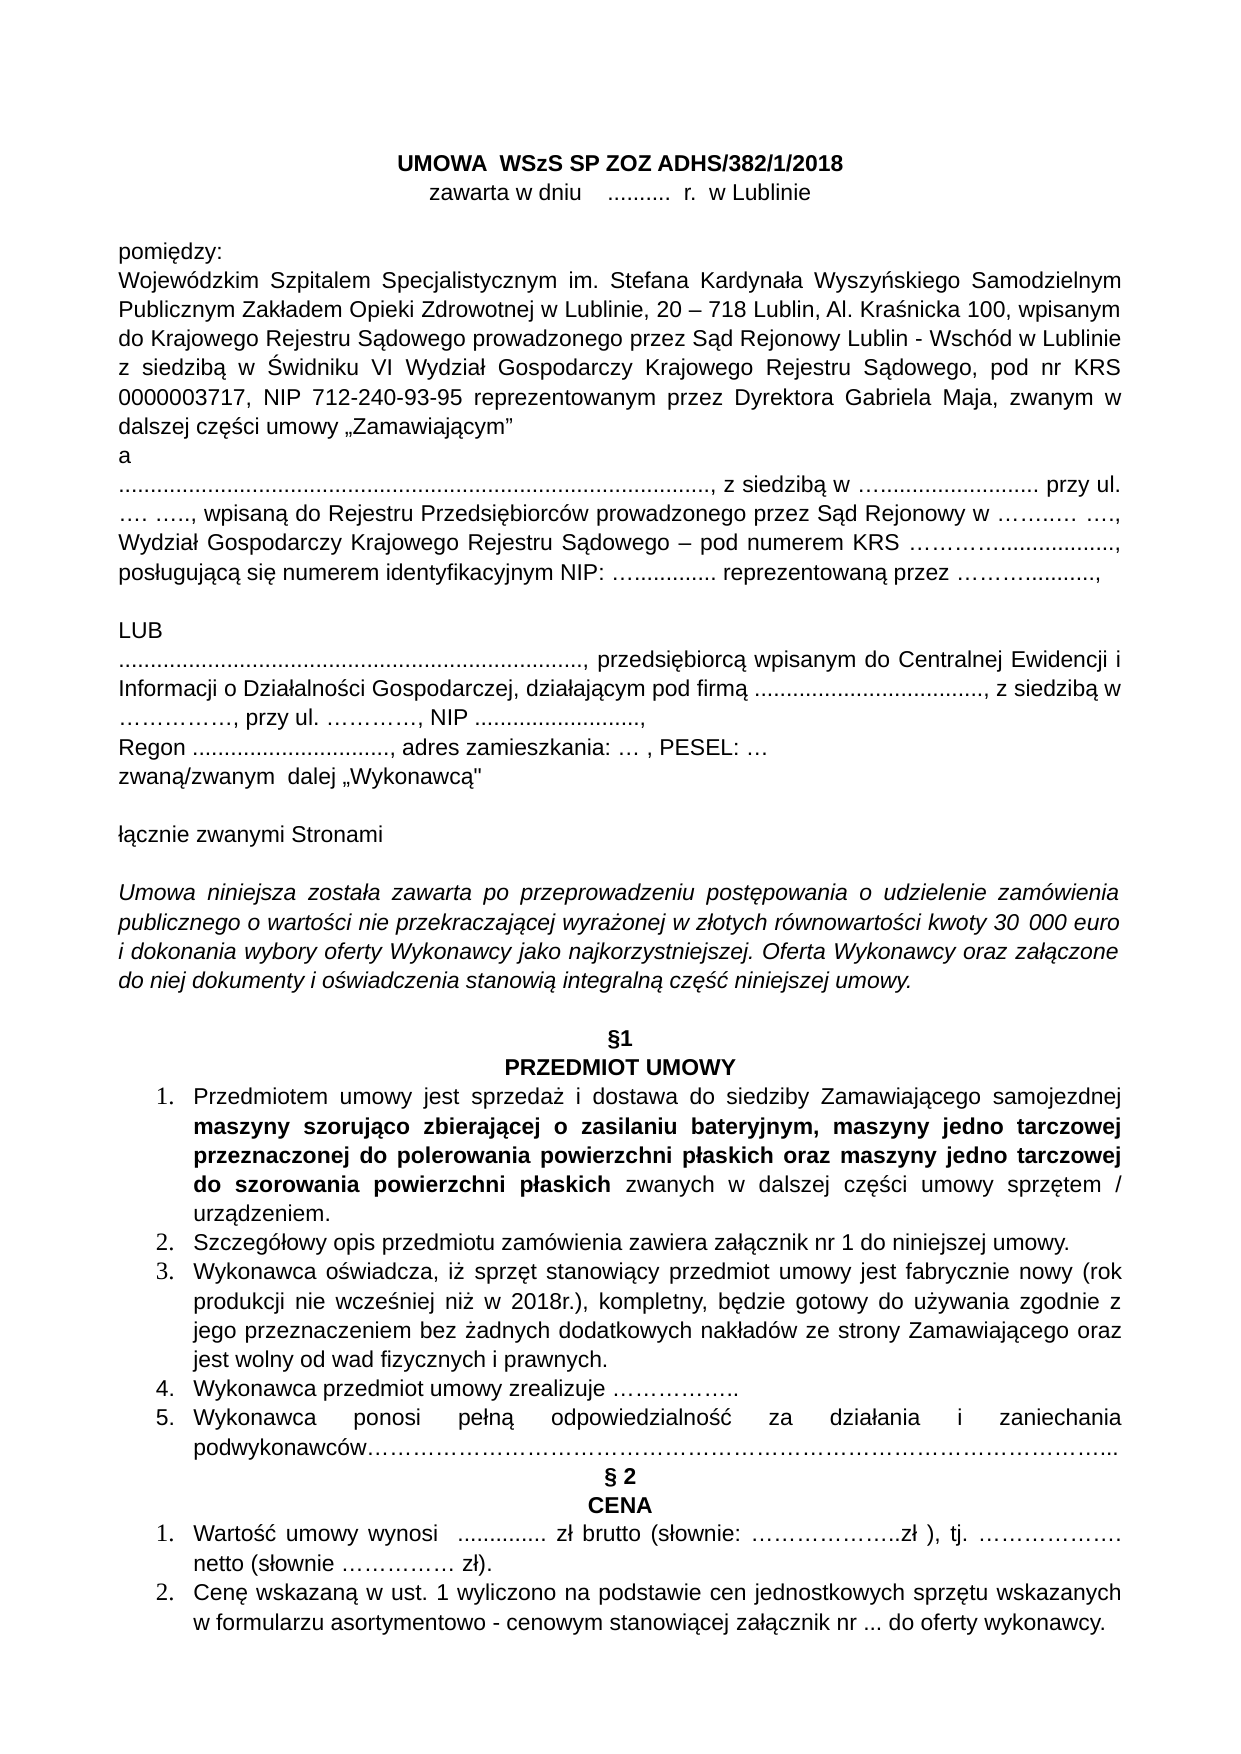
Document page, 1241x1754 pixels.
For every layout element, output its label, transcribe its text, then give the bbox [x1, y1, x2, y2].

list Szczegółowy opis przedmiotu zamówienia zawiera załącznik nr 1 do niniejszej umowy. [156, 1226, 1122, 1256]
text LUB [118, 614, 1122, 643]
text Regon ..............................., adres zamieszkania: … , PESEL: … [118, 731, 1122, 760]
text łącznie zwanymi Stronami [118, 818, 1122, 847]
text ........................................................................., przedsiębiorcą wpisanym do Centralnej Ewidencji i Informacji o Działalności Gospodarczej, działającym pod firmą ...................................., z siedzibą w ……………, przy ul. …………, NIP .........................., [118, 643, 1122, 731]
text zwaną/zwanym dalej „Wykonawcą" [118, 760, 1122, 789]
list Przedmiotem umowy jest sprzedaż i dostawa do siedziby Zamawiającego samojezdnej maszyny szorująco zbierającej o zasilaniu bateryjnym, maszyny jedno tarczowej przeznaczonej do polerowania powierzchni płaskich oraz maszyny jedno tarczowej do szorowania powierzchni płaskich zwanych w dalszej części umowy sprzętem / urządzeniem. [156, 1081, 1122, 1226]
list Wykonawca oświadcza, iż sprzęt stanowiący przedmiot umowy jest fabrycznie nowy (rok produkcji nie wcześniej niż w 2018r.), kompletny, będzie gotowy do używania zgodnie z jego przeznaczeniem bez żadnych dodatkowych nakładów ze strony Zamawiającego oraz jest wolny od wad fizycznych i prawnych. [156, 1256, 1122, 1372]
list Wartość umowy wynosi .............. zł brutto (słownie: ………………..zł ), tj. ………………. netto (słownie …………… zł). [156, 1518, 1122, 1576]
text PRZEDMIOT UMOWY [118, 1051, 1122, 1081]
text zawarta w dniu .......... r. w Lublinie [118, 176, 1122, 206]
text § 2 [118, 1460, 1122, 1489]
text pomiędzy: [118, 235, 1122, 264]
list Wykonawca ponosi pełną odpowiedzialność za działania i zaniechania podwykonawców……………………………………………………………………………………... [156, 1401, 1122, 1460]
text UMOWA WSzS SP ZOZ ADHS/382/1/2018 [118, 147, 1122, 176]
text CENA [118, 1489, 1122, 1518]
text Wojewódzkim Szpitalem Specjalistycznym im. Stefana Kardynała Wyszyńskiego Samodzielnym Publicznym Zakładem Opieki Zdrowotnej w Lublinie, 20 – 718 Lublin, Al. Kraśnicka 100, wpisanym do Krajowego Rejestru Sądowego prowadzonego przez Sąd Rejonowy Lublin - Wschód w Lublinie z siedzibą w Świdniku VI Wydział Gospodarczy Krajowego Rejestru Sądowego, pod nr KRS 0000003717, NIP 712-240-93-95 reprezentowanym przez Dyrektora Gabriela Maja, zwanym w dalszej części umowy „Zamawiającym” [118, 264, 1122, 439]
text a [118, 439, 1122, 468]
list Cenę wskazaną w ust. 1 wyliczono na podstawie cen jednostkowych sprzętu wskazanych w formularzu asortymentowo - cenowym stanowiącej załącznik nr ... do oferty wykonawcy. [156, 1576, 1122, 1635]
text §1 [118, 1022, 1122, 1051]
text Umowa niniejsza została zawarta po przeprowadzeniu postępowania o udzielenie zamówienia publicznego o wartości nie przekraczającej wyrażonej w złotych równowartości kwoty 30 000 euro i dokonania wybory oferty Wykonawcy jako najkorzystniejszej. Oferta Wykonawcy oraz załączone do niej dokumenty i oświadczenia stanowią integralną część niniejszej umowy. [118, 876, 1122, 993]
text ............................................................................................., z siedzibą w …......................... przy ul. …. ….., wpisaną do Rejestru Przedsiębiorców prowadzonego przez Sąd Rejonowy w ……..… …., Wydział Gospodarczy Krajowego Rejestru Sądowego – pod numerem KRS ………….................., posługującą się numerem identyfikacyjnym NIP: …............. reprezentowaną przez ………..........., [118, 468, 1122, 585]
list Wykonawca przedmiot umowy zrealizuje …………….. [156, 1372, 1122, 1401]
